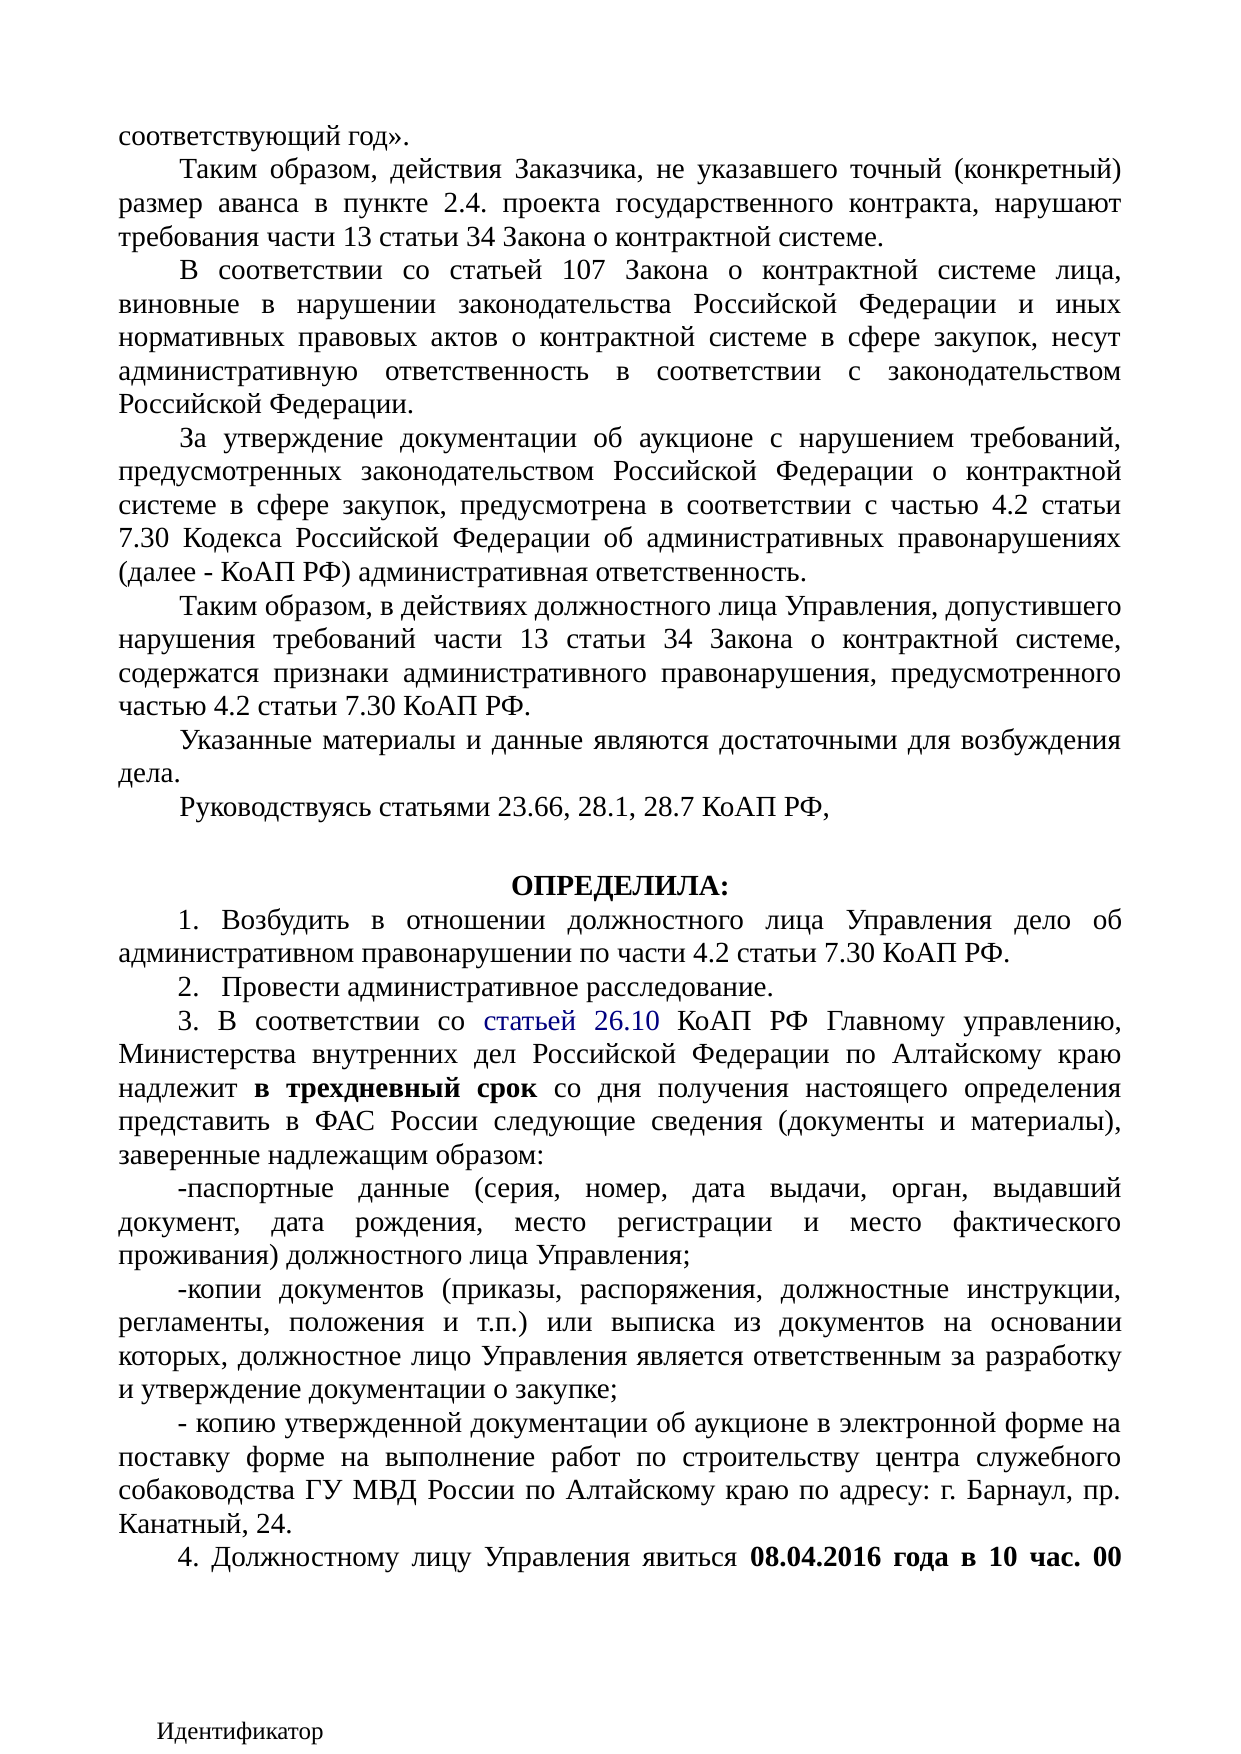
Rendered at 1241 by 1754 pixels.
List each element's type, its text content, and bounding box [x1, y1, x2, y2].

text 1. Возбудить в отношении должностного лица Управления дело об административном правонарушении по части 4.2 статьи 7.30 КоАП РФ. [118, 902, 1122, 969]
text В соответствии со статьей 107 Закона о контрактной системе лица, виновные в нарушении законодательства Российской Федерации и иных нормативных правовых актов о контрактной системе в сфере закупок, несут административную ответственность в соответствии с законодательством Российской Федерации. [118, 252, 1122, 420]
text 3. В соответствии со статьей 26.10 КоАП РФ Главному управлению, Министерства внутренних дел Российской Федерации по Алтайскому краю надлежит в трехдневный срок со дня получения настоящего определения представить в ФАС России следующие сведения (документы и материалы), заверенные надлежащим образом: [118, 1003, 1122, 1170]
text - копию утвержденной документации об аукционе в электронной форме на поставку форме на выполнение работ по строительству центра служебного собаководства ГУ МВД России по Алтайскому краю по адресу: г. Барнаул, пр. Канатный, 24. [118, 1405, 1122, 1539]
text 2. Провести административное расследование. [118, 969, 1122, 1003]
text Таким образом, в действиях должностного лица Управления, допустившего нарушения требований части 13 статьи 34 Закона о контрактной системе, содержатся признаки административного правонарушения, предусмотренного частью 4.2 статьи 7.30 КоАП РФ. [118, 588, 1122, 722]
text -копии документов (приказы, распоряжения, должностные инструкции, регламенты, положения и т.п.) или выписка из документов на основании которых, должностное лицо Управления является ответственным за разработку и утверждение документации о закупке; [118, 1271, 1122, 1405]
text соответствующий год». [118, 118, 1122, 152]
text ОПРЕДЕЛИЛА: [118, 868, 1122, 902]
text Указанные материалы и данные являются достаточными для возбуждения дела. [118, 722, 1122, 789]
text Таким образом, действия Заказчика, не указавшего точный (конкретный) размер аванса в пункте 2.4. проекта государственного контракта, нарушают требования части 13 статьи 34 Закона о контрактной системе. [118, 152, 1122, 252]
text -паспортные данные (серия, номер, дата выдачи, орган, выдавший документ, дата рождения, место регистрации и место фактического проживания) должностного лица Управления; [118, 1170, 1122, 1271]
text Руководствуясь статьями 23.66, 28.1, 28.7 КоАП РФ, [118, 789, 1122, 822]
text За утверждение документации об аукционе с нарушением требований, предусмотренных законодательством Российской Федерации о контрактной системе в сфере закупок, предусмотрена в соответствии с частью 4.2 статьи 7.30 Кодекса Российской Федерации об административных правонарушениях (далее - КоАП РФ) административная ответственность. [118, 420, 1122, 588]
text 4. Должностному лицу Управления явиться 08.04.2016 года в 10 час. 00 [118, 1539, 1122, 1573]
